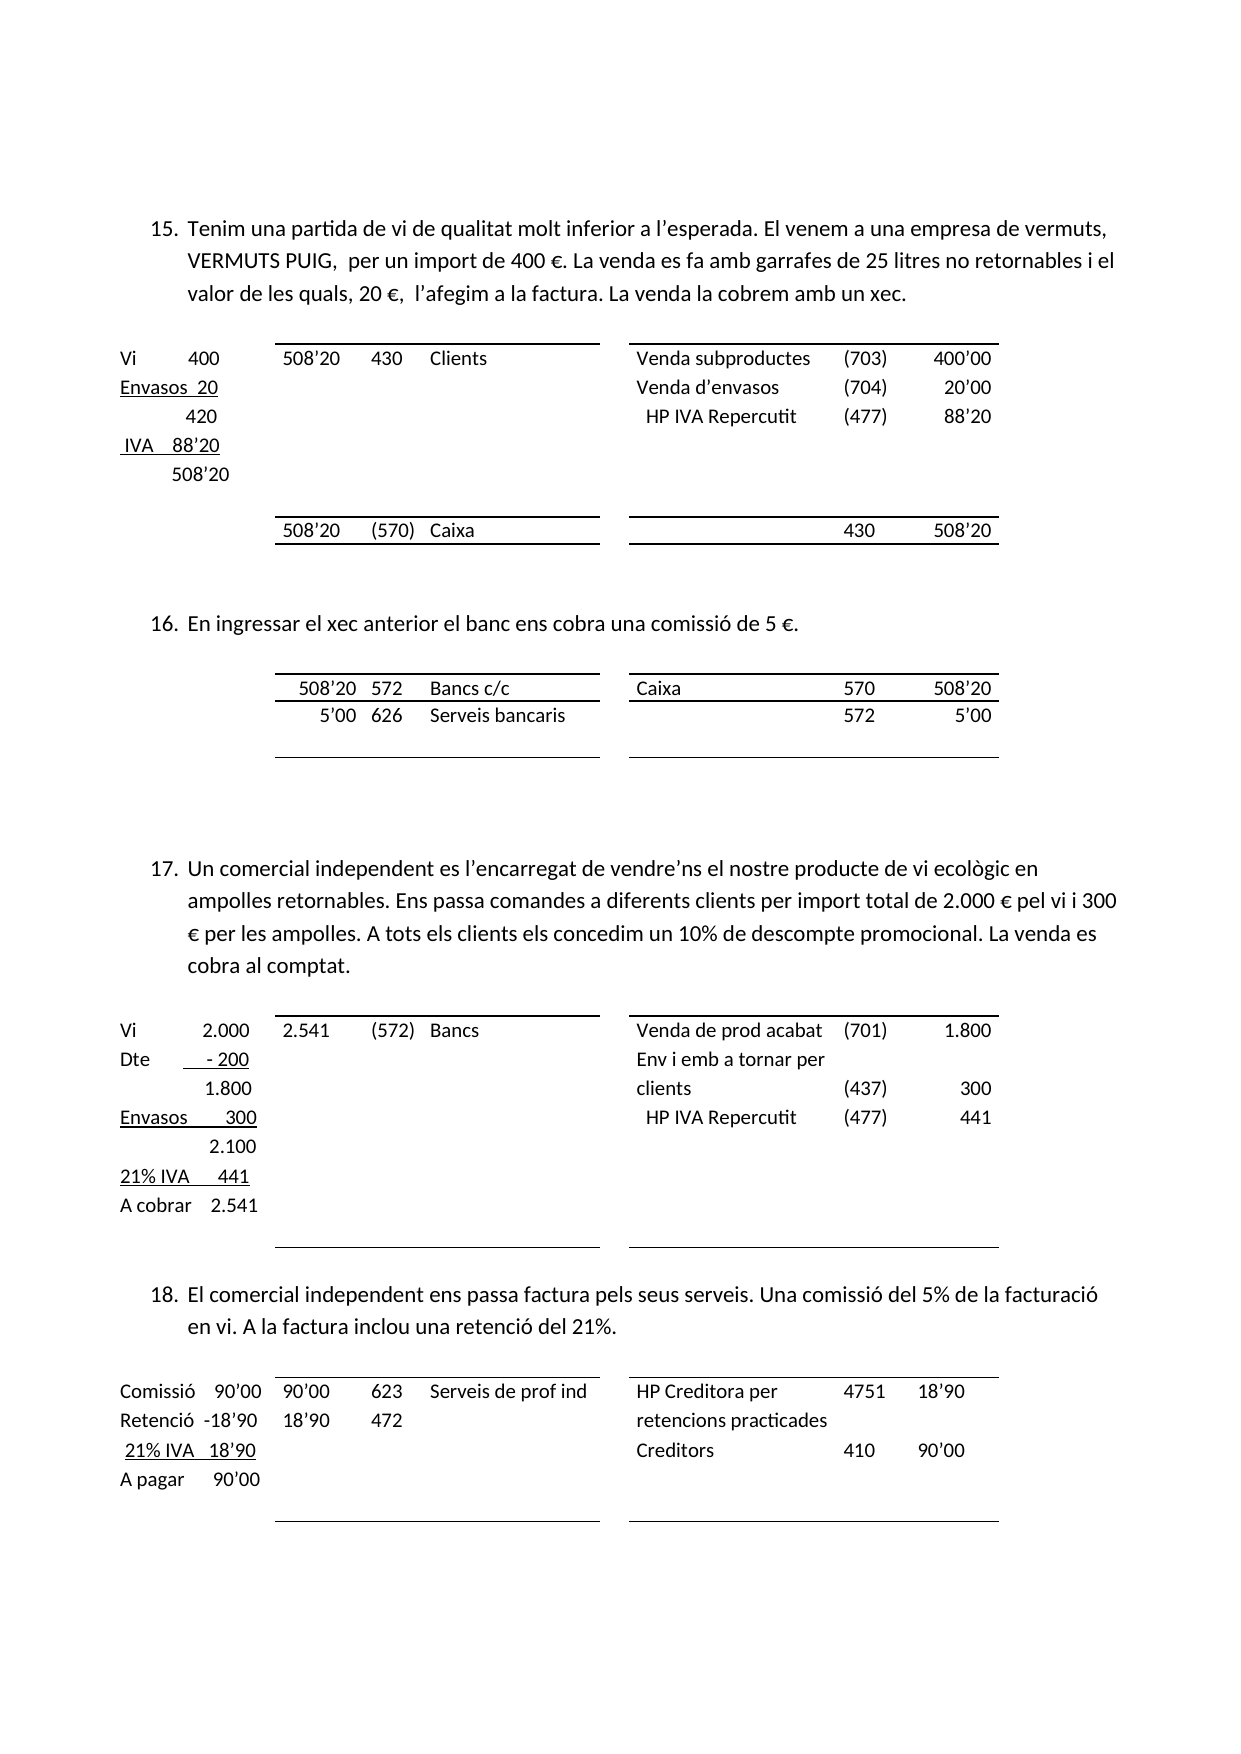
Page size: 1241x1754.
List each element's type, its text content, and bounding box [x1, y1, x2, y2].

table_header [600, 1015, 629, 1247]
table_header 623 472 [364, 1378, 423, 1521]
table_cell 508’20 [275, 518, 363, 543]
table_cell 508’20 [910, 518, 998, 543]
table_header 90’00 18’90 [275, 1378, 363, 1521]
table_header 570 [836, 675, 910, 700]
table_cell [113, 516, 275, 543]
table_cell [629, 702, 836, 756]
list Un comercial independent es l’encarregat de vendre’ns el nostre producte de vi ecològic en ampolles retornables. Ens passa comandes a diferents clients per import total de 2.000 € pel vi i 300 € per les ampolles. A tots els clients els concedim un 10% de descompte promocional. La venda es cobra al comptat. [150, 854, 1128, 979]
table_cell (570) [364, 518, 423, 543]
list El comercial independent ens passa factura pels seus serveis. Una comissió del 5% de la facturació en vi. A la factura inclou una retenció del 21%. [150, 1280, 1128, 1341]
table_header [600, 343, 629, 516]
table_header 1.800 300 441 [910, 1017, 998, 1247]
table_cell 572 [836, 702, 910, 756]
table_cell Caixa [423, 518, 600, 543]
table_header Venda de prod acabat Env i emb a tornar per clients HP IVA Repercutit [629, 1017, 836, 1247]
table_cell [629, 518, 836, 543]
table_header Serveis de prof ind [423, 1378, 600, 1521]
table_header Vi 2.000 Dte - 200 1.800 Envasos 300 2.100 21% IVA 441 A cobrar 2.541 [113, 1015, 275, 1247]
table_cell [600, 516, 629, 543]
table_header Caixa [629, 675, 836, 700]
table_header 572 [364, 675, 423, 700]
list En ingressar el xec anterior el banc ens cobra una comissió de 5 €. [150, 609, 1128, 637]
table_header (703) (704) (477) [836, 345, 910, 516]
table_header HP Creditora per retencions practicades Creditors [629, 1378, 836, 1521]
table_header 508’20 [275, 345, 363, 516]
table_header [600, 1377, 629, 1521]
table_header Bancs c/c [423, 675, 600, 700]
table_header 18’90 90’00 [910, 1378, 998, 1521]
table_cell [113, 700, 275, 756]
table_cell 5’00 [910, 702, 998, 756]
table_header 400’00 20’00 88’20 [910, 345, 998, 516]
table_header [113, 673, 275, 700]
table_cell 5’00 [275, 702, 363, 756]
table_header Bancs [423, 1017, 600, 1247]
table_header 4751 410 [836, 1378, 910, 1521]
table_cell Serveis bancaris [423, 702, 600, 756]
list Tenim una partida de vi de qualitat molt inferior a l’esperada. El venem a una empresa de vermuts, VERMUTS PUIG, per un import de 400 €. La venda es fa amb garrafes de 25 litres no retornables i el valor de les quals, 20 €, l’afegim a la factura. La venda la cobrem amb un xec. [150, 214, 1128, 307]
table_header (701) (437) (477) [836, 1017, 910, 1247]
table_cell [600, 700, 629, 756]
table_header Clients [423, 345, 600, 516]
table_header 2.541 [275, 1017, 363, 1247]
table_header 508’20 [275, 675, 363, 700]
table_header [600, 673, 629, 700]
table_cell 626 [364, 702, 423, 756]
table_header Vi 400 Envasos 20 420 IVA 88’20 508’20 [113, 343, 275, 516]
table_header 430 [364, 345, 423, 516]
table_header (572) [364, 1017, 423, 1247]
table_header Venda subproductes Venda d’envasos HP IVA Repercutit [629, 345, 836, 516]
table_header Comissió 90’00 Retenció -18’90 21% IVA 18’90 A pagar 90’00 [113, 1377, 275, 1521]
table_header 508’20 [910, 675, 998, 700]
table_cell 430 [836, 518, 910, 543]
